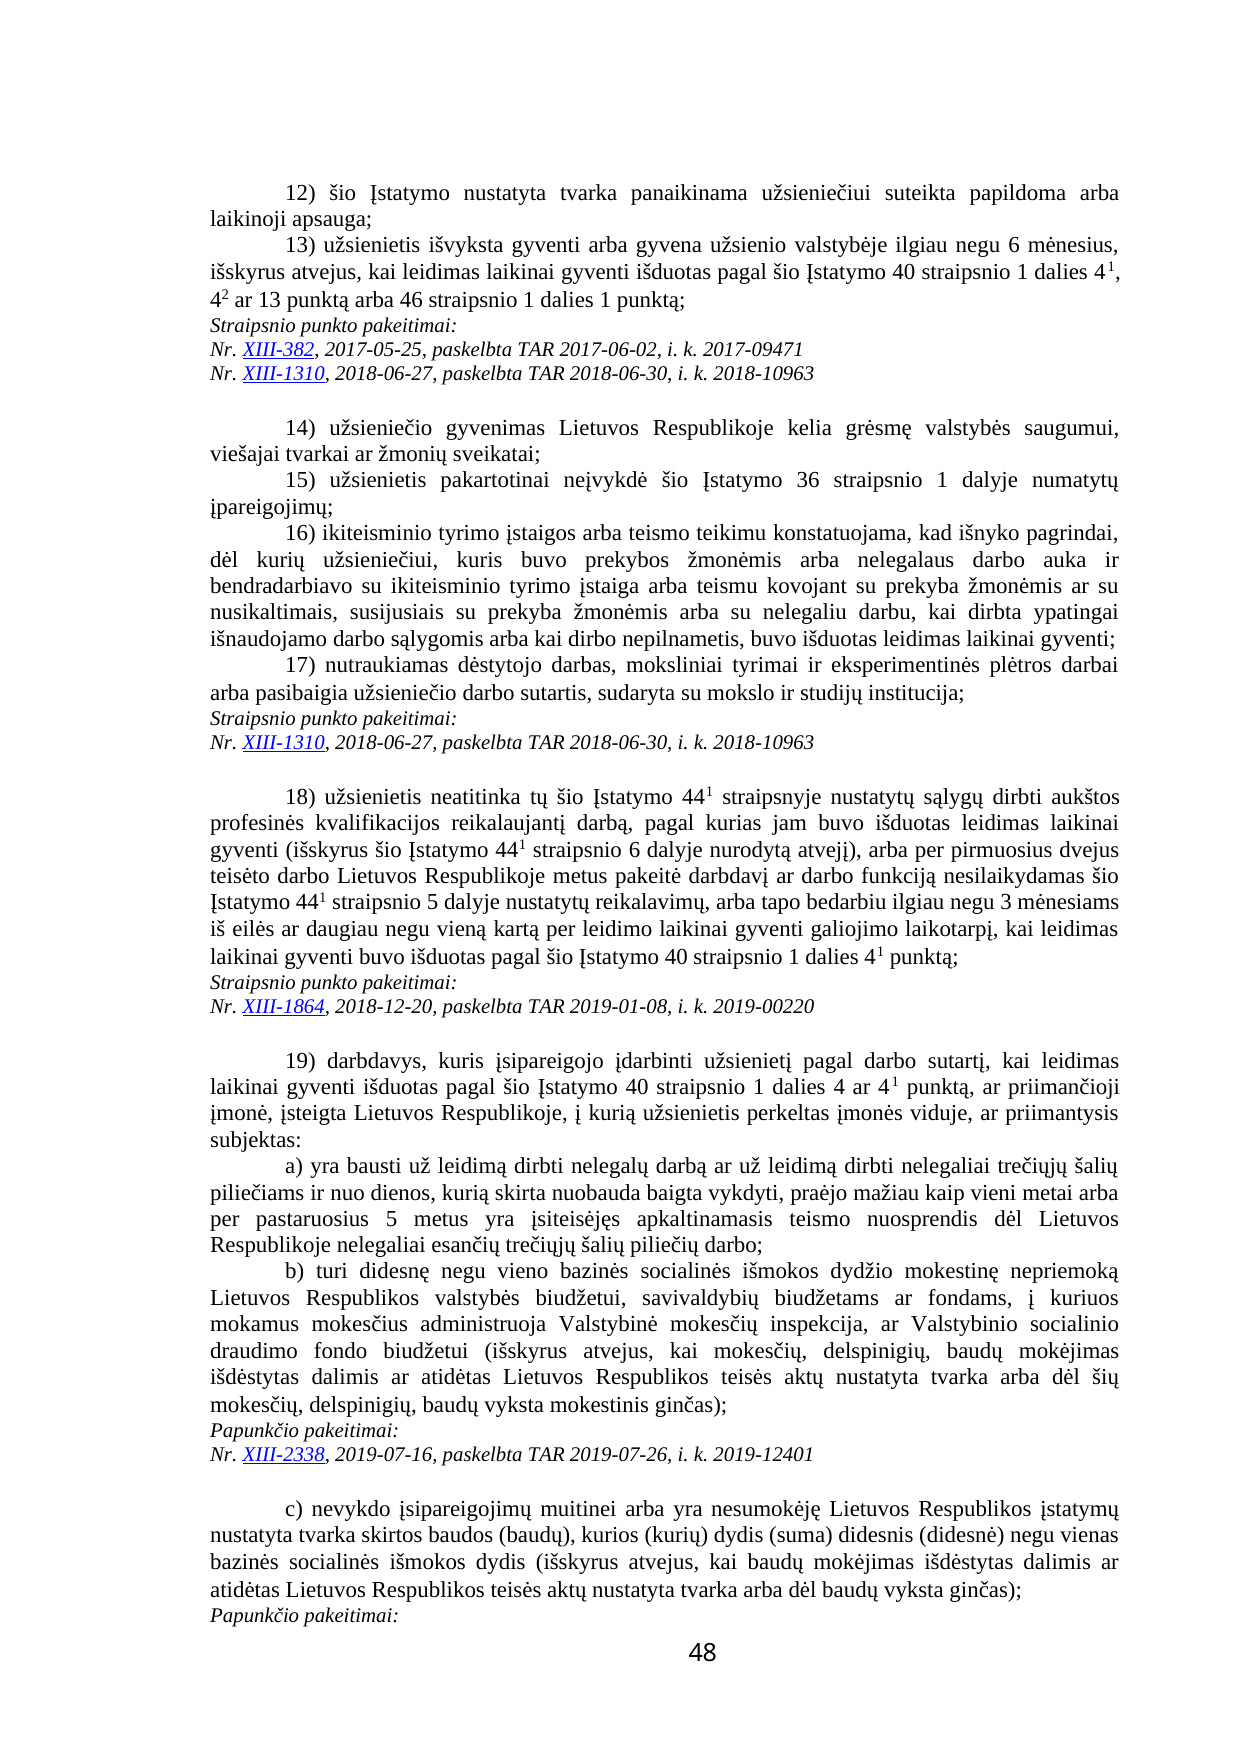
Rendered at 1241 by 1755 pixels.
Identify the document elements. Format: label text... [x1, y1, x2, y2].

text 19) darbdavys, kuris įsipareigojo įdarbinti užsienietį pagal darbo sutartį, kai leidimas laikinai gyventi išduotas pagal šio Įstatymo 40 straipsnio 1 dalies 4 ar 41 punktą, ar priimančioji įmonė, įsteigta Lietuvos Respublikoje, į kurią užsienietis perkeltas įmonės viduje, ar priimantysis subjektas: [210, 1047, 1120, 1152]
text b) turi didesnę negu vieno bazinės socialinės išmokos dydžio mokestinę nepriemoką Lietuvos Respublikos valstybės biudžetui, savivaldybių biudžetams ar fondams, į kuriuos mokamus mokesčius administruoja Valstybinė mokesčių inspekcija, ar Valstybinio socialinio draudimo fondo biudžetui (išskyrus atvejus, kai mokesčių, delspinigių, baudų mokėjimas išdėstytas dalimis ar atidėtas Lietuvos Respublikos teisės aktų nustatyta tvarka arba dėl šių mokesčių, delspinigių, baudų vyksta mokestinis ginčas); [210, 1258, 1120, 1418]
text 17) nutraukiamas dėstytojo darbas, moksliniai tyrimai ir eksperimentinės plėtros darbai arba pasibaigia užsieniečio darbo sutartis, sudaryta su mokslo ir studijų institucija; [210, 651, 1120, 706]
text a) yra bausti už leidimą dirbti nelegalų darbą ar už leidimą dirbti nelegaliai trečiųjų šalių piliečiams ir nuo dienos, kurią skirta nuobauda baigta vykdyti, praėjo mažiau kaip vieni metai arba per pastaruosius 5 metus yra įsiteisėjęs apkaltinamasis teismo nuosprendis dėl Lietuvos Respublikoje nelegaliai esančių trečiųjų šalių piliečių darbo; [210, 1152, 1120, 1258]
text Nr. XIII-1310, 2018-06-27, paskelbta TAR 2018-06-30, i. k. 2018-10963 [210, 361, 1120, 385]
text 15) užsienietis pakartotinai neįvykdė šio Įstatymo 36 straipsnio 1 dalyje numatytų įpareigojimų; [210, 467, 1120, 519]
text Papunkčio pakeitimai: [210, 1418, 1120, 1442]
text 12) šio Įstatymo nustatyta tvarka panaikinama užsieniečiui suteikta papildoma arba laikinoji apsauga; [210, 179, 1120, 231]
text Straipsnio punkto pakeitimai: [210, 706, 1120, 730]
text c) nevykdo įsipareigojimų muitinei arba yra nesumokėję Lietuvos Respublikos įstatymų nustatyta tvarka skirtos baudos (baudų), kurios (kurių) dydis (suma) didesnis (didesnė) negu vienas bazinės socialinės išmokos dydis (išskyrus atvejus, kai baudų mokėjimas išdėstytas dalimis ar atidėtas Lietuvos Respublikos teisės aktų nustatyta tvarka arba dėl baudų vyksta ginčas); [210, 1495, 1120, 1603]
text Nr. XIII-382, 2017-05-25, paskelbta TAR 2017-06-02, i. k. 2017-09471 [210, 337, 1120, 361]
text Nr. XIII-1310, 2018-06-27, paskelbta TAR 2018-06-30, i. k. 2018-10963 [210, 730, 1120, 754]
text 16) ikiteisminio tyrimo įstaigos arba teismo teikimu konstatuojama, kad išnyko pagrindai, dėl kurių užsieniečiui, kuris buvo prekybos žmonėmis arba nelegalaus darbo auka ir bendradarbiavo su ikiteisminio tyrimo įstaiga arba teismu kovojant su prekyba žmonėmis ar su nusikaltimais, susijusiais su prekyba žmonėmis arba su nelegaliu darbu, kai dirbta ypatingai išnaudojamo darbo sąlygomis arba kai dirbo nepilnametis, buvo išduotas leidimas laikinai gyventi; [210, 519, 1120, 651]
text Nr. XIII-2338, 2019-07-16, paskelbta TAR 2019-07-26, i. k. 2019-12401 [210, 1442, 1120, 1466]
text Papunkčio pakeitimai: [210, 1603, 1120, 1627]
text 14) užsieniečio gyvenimas Lietuvos Respublikoje kelia grėsmę valstybės saugumui, viešajai tvarkai ar žmonių sveikatai; [210, 414, 1120, 467]
text 13) užsienietis išvyksta gyventi arba gyvena užsienio valstybėje ilgiau negu 6 mėnesius, išskyrus atvejus, kai leidimas laikinai gyventi išduotas pagal šio Įstatymo 40 straipsnio 1 dalies 41, 42 ar 13 punktą arba 46 straipsnio 1 dalies 1 punktą; [210, 231, 1120, 313]
text Nr. XIII-1864, 2018-12-20, paskelbta TAR 2019-01-08, i. k. 2019-00220 [210, 994, 1120, 1018]
text 18) užsienietis neatitinka tų šio Įstatymo 441 straipsnyje nustatytų sąlygų dirbti aukštos profesinės kvalifikacijos reikalaujantį darbą, pagal kurias jam buvo išduotas leidimas laikinai gyventi (išskyrus šio Įstatymo 441 straipsnio 6 dalyje nurodytą atvejį), arba per pirmuosius dvejus teisėto darbo Lietuvos Respublikoje metus pakeitė darbdavį ar darbo funkciją nesilaikydamas šio Įstatymo 441 straipsnio 5 dalyje nustatytų reikalavimų, arba tapo bedarbiu ilgiau negu 3 mėnesiams iš eilės ar daugiau negu vieną kartą per leidimo laikinai gyventi galiojimo laikotarpį, kai leidimas laikinai gyventi buvo išduotas pagal šio Įstatymo 40 straipsnio 1 dalies 41 punktą; [210, 783, 1120, 970]
text Straipsnio punkto pakeitimai: [210, 970, 1120, 994]
text Straipsnio punkto pakeitimai: [210, 313, 1120, 337]
